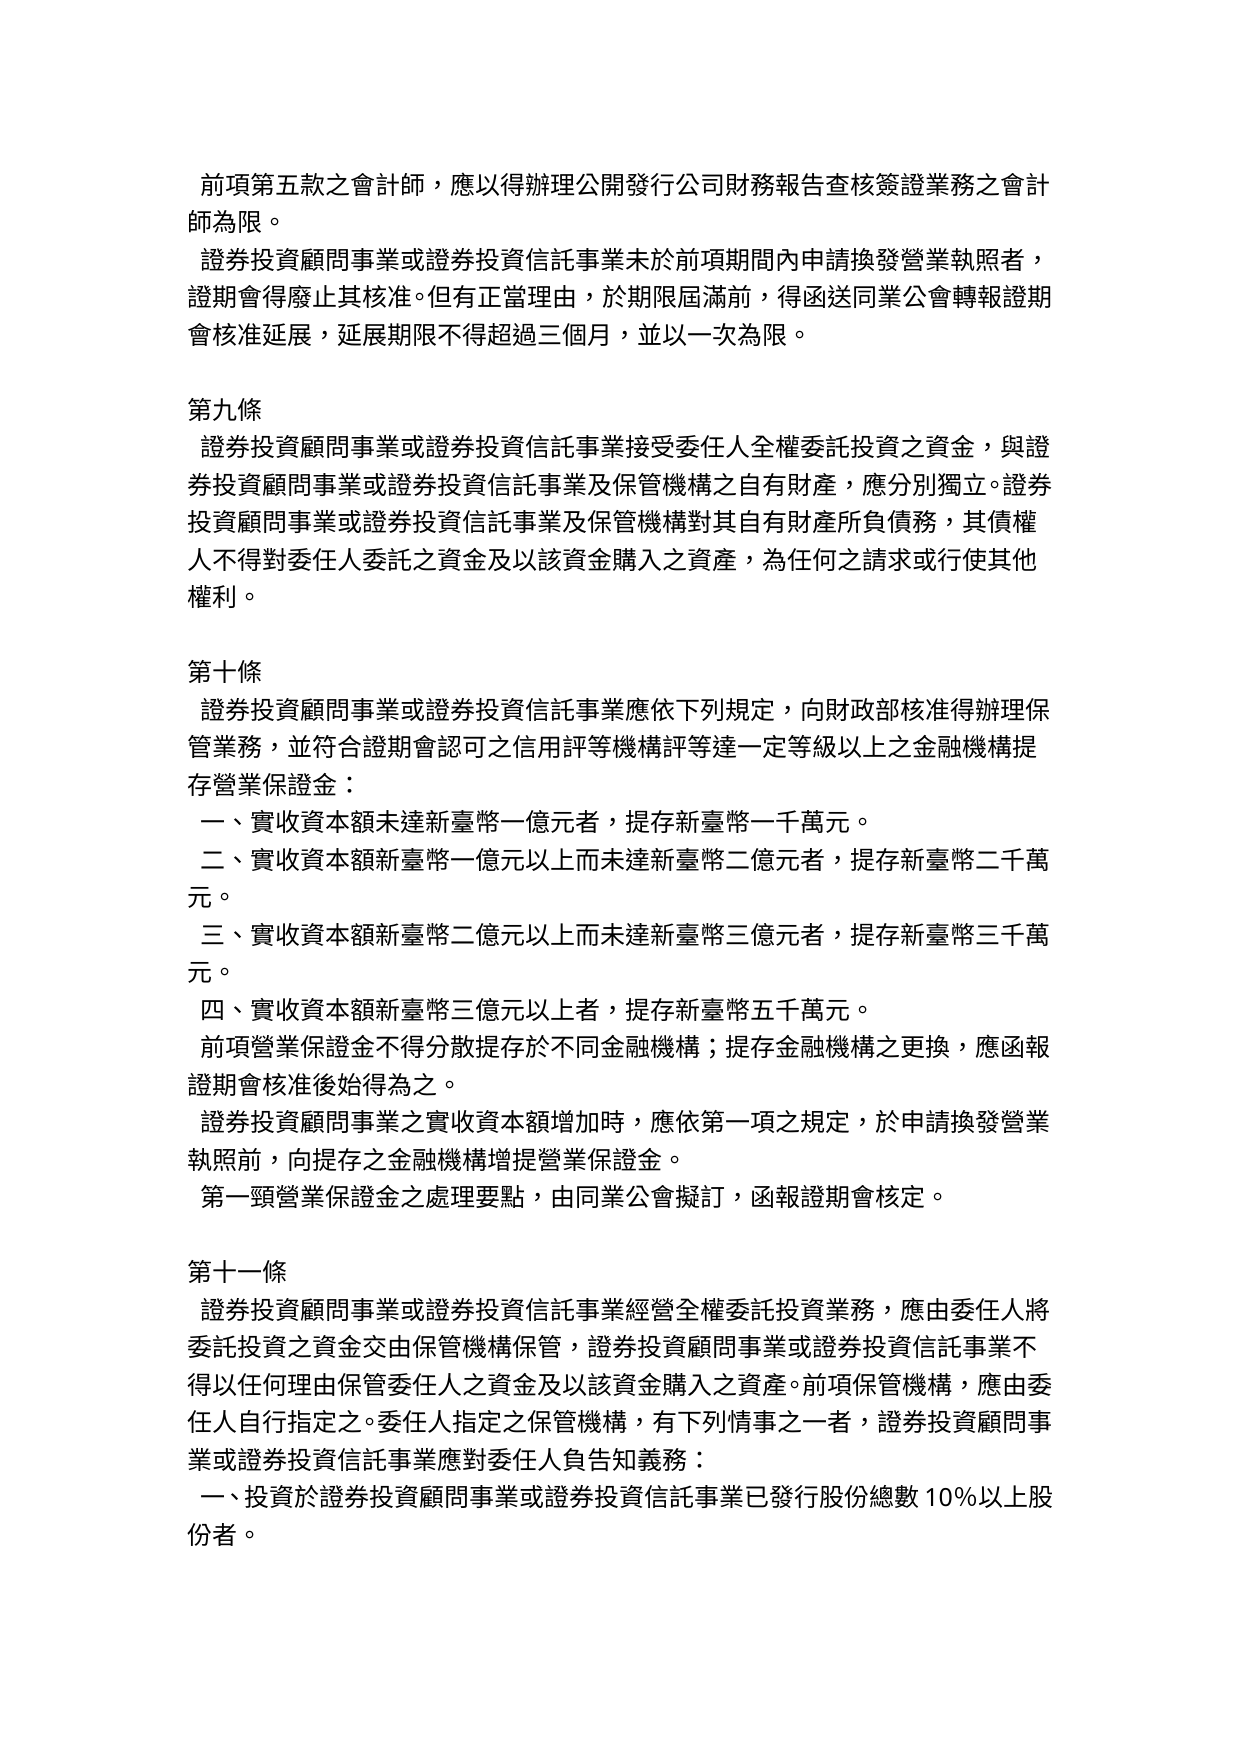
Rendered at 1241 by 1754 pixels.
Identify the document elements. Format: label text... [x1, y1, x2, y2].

text 第十條 [187, 652, 1053, 689]
text 第十一條 [187, 1252, 1053, 1289]
text 三、實收資本額新臺幣二億元以上而未達新臺幣三億元者，提存新臺幣三千萬元。 [187, 914, 1053, 989]
text 證券投資顧問事業或證券投資信託事業應依下列規定，向財政部核准得辦理保管業務，並符合證期會認可之信用評等機構評等達一定等級以上之金融機構提存營業保證金： [187, 689, 1053, 802]
text 證券投資顧問事業或證券投資信託事業經營全權委託投資業務，應由委任人將委託投資之資金交由保管機構保管，證券投資顧問事業或證券投資信託事業不得以任何理由保管委任人之資金及以該資金購入之資產。前項保管機構，應由委任人自行指定之。委任人指定之保管機構，有下列情事之一者，證券投資顧問事業或證券投資信託事業應對委任人負告知義務： [187, 1289, 1053, 1477]
text 第一頸營業保證金之處理要點，由同業公會擬訂，函報證期會核定。 [187, 1177, 1053, 1214]
text 證券投資顧問事業或證券投資信託事業未於前項期間內申請換發營業執照者，證期會得廢止其核准。但有正當理由，於期限屆滿前，得函送同業公會轉報證期會核准延展，延展期限不得超過三個月，並以一次為限。 [187, 239, 1053, 352]
text 一、投資於證券投資顧問事業或證券投資信託事業已發行股份總數10％以上股份者。 [187, 1477, 1053, 1552]
text 一、實收資本額未達新臺幣一億元者，提存新臺幣一千萬元。 [187, 802, 1053, 839]
text 前項營業保證金不得分散提存於不同金融機構；提存金融機構之更換，應函報證期會核准後始得為之。 [187, 1027, 1053, 1102]
text 證券投資顧問事業或證券投資信託事業接受委任人全權委託投資之資金，與證券投資顧問事業或證券投資信託事業及保管機構之自有財產，應分別獨立。證券投資顧問事業或證券投資信託事業及保管機構對其自有財產所負債務，其債權人不得對委任人委託之資金及以該資金購入之資產，為任何之請求或行使其他權利。 [187, 427, 1053, 614]
text 前項第五款之會計師，應以得辦理公開發行公司財務報告查核簽證業務之會計師為限。 [187, 164, 1053, 239]
text 第九條 [187, 389, 1053, 427]
text 證券投資顧問事業之實收資本額增加時，應依第一項之規定，於申請換發營業執照前，向提存之金融機構增提營業保證金。 [187, 1102, 1053, 1177]
text 二、實收資本額新臺幣一億元以上而未達新臺幣二億元者，提存新臺幣二千萬元。 [187, 839, 1053, 914]
text 四、實收資本額新臺幣三億元以上者，提存新臺幣五千萬元。 [187, 989, 1053, 1027]
